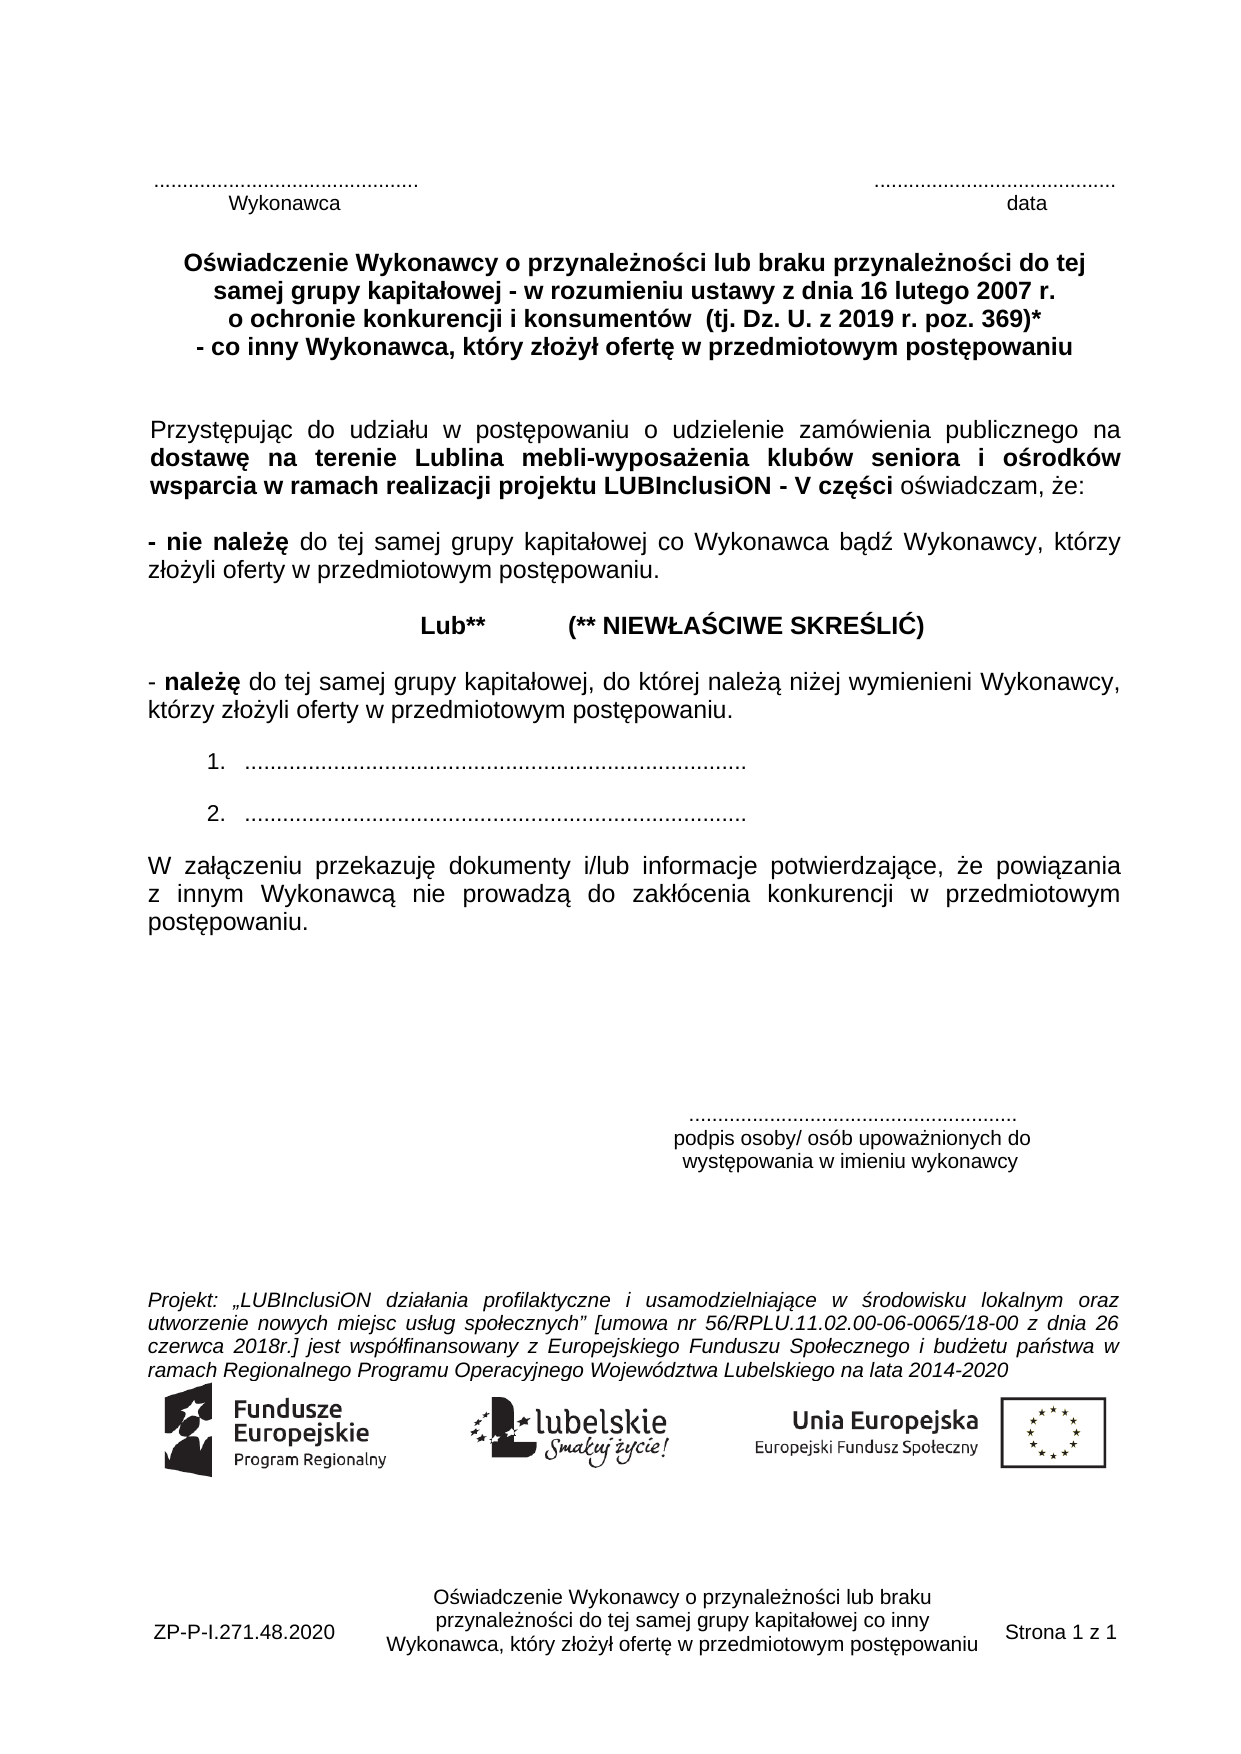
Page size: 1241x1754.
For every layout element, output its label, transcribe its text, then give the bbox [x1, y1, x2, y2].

table_header .......................................... data [635, 163, 1122, 221]
text W załączeniu przekazuję dokumenty i/lub informacje potwierdzające, że powiązania z innym Wykonawcą nie prowadzą do zakłócenia konkurencji w przedmiotowym postępowaniu. [148, 852, 1122, 935]
list ............................................................................... [207, 749, 1122, 775]
text - nie należę do tej samej grupy kapitałowej co Wykonawca bądź Wykonawcy, którzy złożyli oferty w przedmiotowym postępowaniu. [148, 528, 1122, 584]
text ......................................................... [148, 1103, 1122, 1126]
text występowania w imieniu wykonawcy [148, 1149, 1122, 1172]
list Lub** (** NIEWŁAŚCIWE SKREŚLIĆ) [185, 612, 1122, 640]
text podpis osoby/ osób upoważnionych do [148, 1126, 1122, 1149]
text - co inny Wykonawca, który złożył ofertę w przedmiotowym postępowaniu [148, 333, 1122, 361]
list ............................................................................... [207, 800, 1122, 826]
text Oświadczenie Wykonawcy o przynależności lub braku przynależności do tej samej grupy kapitałowej - w rozumieniu ustawy z dnia 16 lutego 2007 r. o ochronie konkurencji i konsumentów (tj. Dz. U. z 2019 r. poz. 369)* [148, 249, 1122, 333]
text Projekt: „LUBInclusiON działania profilaktyczne i usamodzielniające w środowisku lokalnym oraz utworzenie nowych miejsc usług społecznych” [umowa nr 56/RPLU.11.02.00-06-0065/18-00 z dnia 26 czerwca 2018r.] jest współfinansowany z Europejskiego Funduszu Społecznego i budżetu państwa w ramach Regionalnego Programu Operacyjnego Województwa Lubelskiego na lata 2014-2020 [148, 1289, 1122, 1382]
text - należę do tej samej grupy kapitałowej, do której należą niżej wymienieni Wykonawcy, którzy złożyli oferty w przedmiotowym postępowaniu. [148, 668, 1122, 723]
text Przystępując do udziału w postępowaniu o udzielenie zamówienia publicznego na dostawę na terenie Lublina mebli-wyposażenia klubów seniora i ośrodków wsparcia w ramach realizacji projektu LUBInclusiON - V części oświadczam, że: [150, 416, 1122, 500]
picture [162, 1381, 1107, 1478]
table_header .............................................. Wykonawca [148, 163, 635, 221]
